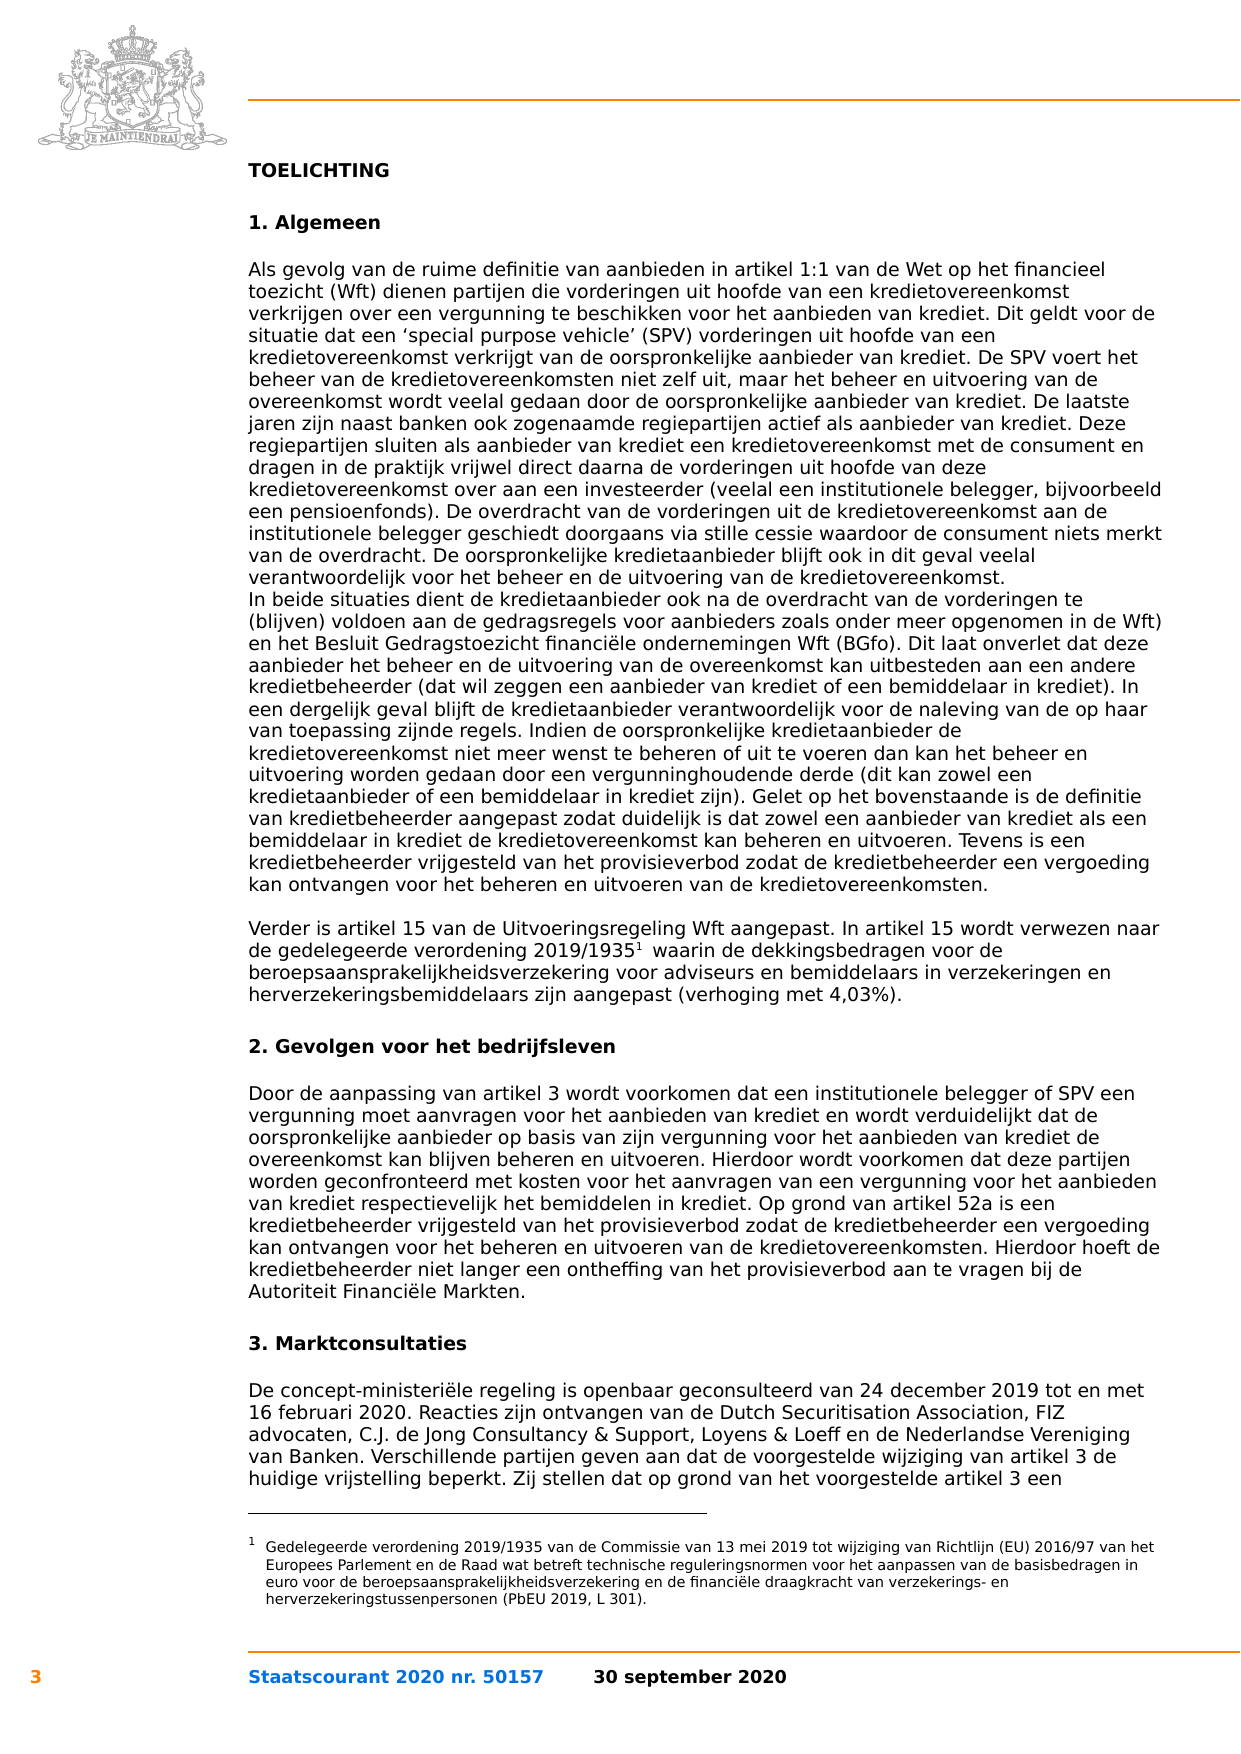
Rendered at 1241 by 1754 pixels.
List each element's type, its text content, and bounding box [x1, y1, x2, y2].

text De concept-ministeriële regeling is openbaar geconsulteerd van 24 december 2019 tot en met 16 februari 2020. Reacties zijn ontvangen van de Dutch Securitisation Association, FIZ advocaten, C.J. de Jong Consultancy & Support, Loyens & Loeff en de Nederlandse Vereniging van Banken. Verschillende partijen geven aan dat de voorgestelde wijziging van artikel 3 de huidige vrijstelling beperkt. Zij stellen dat op grond van het voorgestelde artikel 3 een [248, 1380, 1163, 1490]
text Verder is artikel 15 van de Uitvoeringsregeling Wft aangepast. In artikel 15 wordt verwezen naar de gedelegeerde verordening 2019/1935 waarin de dekkingsbedragen voor de beroepsaansprakelijkheidsverzekering voor adviseurs en bemiddelaars in verzekeringen en herverzekeringsbemiddelaars zijn aangepast (verhoging met 4,03%). [248, 918, 1163, 1006]
text Gedelegeerde verordening 2019/1935 van de Commissie van 13 mei 2019 tot wijziging van Richtlijn (EU) 2016/97 van het Europees Parlement en de Raad wat betreft technische reguleringsnormen voor het aanpassen van de basisbedragen in euro voor de beroepsaansprakelijkheidsverzekering en de financiële draagkracht van verzekerings- en herverzekeringstussenpersonen (PbEU 2019, L 301). [248, 1535, 1163, 1608]
text Door de aanpassing van artikel 3 wordt voorkomen dat een institutionele belegger of SPV een vergunning moet aanvragen voor het aanbieden van krediet en wordt verduidelijkt dat de oorspronkelijke aanbieder op basis van zijn vergunning voor het aanbieden van krediet de overeenkomst kan blijven beheren en uitvoeren. Hierdoor wordt voorkomen dat deze partijen worden geconfronteerd met kosten voor het aanvragen van een vergunning voor het aanbieden van krediet respectievelijk het bemiddelen in krediet. Op grond van artikel 52a is een kredietbeheerder vrijgesteld van het provisieverbod zodat de kredietbeheerder een vergoeding kan ontvangen voor het beheren en uitvoeren van de kredietovereenkomsten. Hierdoor hoeft de kredietbeheerder niet langer een ontheffing van het provisieverbod aan te vragen bij de Autoriteit Financiële Markten. [248, 1083, 1163, 1303]
subtitle TOELICHTING [248, 160, 1163, 182]
subtitle 2. Gevolgen voor het bedrijfsleven [248, 1036, 1163, 1058]
subtitle 3. Marktconsultaties [248, 1333, 1163, 1355]
text In beide situaties dient de kredietaanbieder ook na de overdracht van de vorderingen te (blijven) voldoen aan de gedragsregels voor aanbieders zoals onder meer opgenomen in de Wft) en het Besluit Gedragstoezicht financiële ondernemingen Wft (BGfo). Dit laat onverlet dat deze aanbieder het beheer en de uitvoering van de overeenkomst kan uitbesteden aan een andere kredietbeheerder (dat wil zeggen een aanbieder van krediet of een bemiddelaar in krediet). In een dergelijk geval blijft de kredietaanbieder verantwoordelijk voor de naleving van de op haar van toepassing zijnde regels. Indien de oorspronkelijke kredietaanbieder de kredietovereenkomst niet meer wenst te beheren of uit te voeren dan kan het beheer en uitvoering worden gedaan door een vergunninghoudende derde (dit kan zowel een kredietaanbieder of een bemiddelaar in krediet zijn). Gelet op het bovenstaande is de definitie van kredietbeheerder aangepast zodat duidelijk is dat zowel een aanbieder van krediet als een bemiddelaar in krediet de kredietovereenkomst kan beheren en uitvoeren. Tevens is een kredietbeheerder vrijgesteld van het provisieverbod zodat de kredietbeheerder een vergoeding kan ontvangen voor het beheren en uitvoeren van de kredietovereenkomsten. [248, 588, 1163, 896]
text Als gevolg van de ruime definitie van aanbieden in artikel 1:1 van de Wet op het financieel toezicht (Wft) dienen partijen die vorderingen uit hoofde van een kredietovereenkomst verkrijgen over een vergunning te beschikken voor het aanbieden van krediet. Dit geldt voor de situatie dat een ‘special purpose vehicle’ (SPV) vorderingen uit hoofde van een kredietovereenkomst verkrijgt van de oorspronkelijke aanbieder van krediet. De SPV voert het beheer van de kredietovereenkomsten niet zelf uit, maar het beheer en uitvoering van de overeenkomst wordt veelal gedaan door de oorspronkelijke aanbieder van krediet. De laatste jaren zijn naast banken ook zogenaamde regiepartijen actief als aanbieder van krediet. Deze regiepartijen sluiten als aanbieder van krediet een kredietovereenkomst met de consument en dragen in de praktijk vrijwel direct daarna de vorderingen uit hoofde van deze kredietovereenkomst over aan een investeerder (veelal een institutionele belegger, bijvoorbeeld een pensioenfonds). De overdracht van de vorderingen uit de kredietovereenkomst aan de institutionele belegger geschiedt doorgaans via stille cessie waardoor de consument niets merkt van de overdracht. De oorspronkelijke kredietaanbieder blijft ook in dit geval veelal verantwoordelijk voor het beheer en de uitvoering van de kredietovereenkomst. [248, 259, 1163, 588]
subtitle 1. Algemeen [248, 212, 1163, 234]
picture [38, 25, 227, 150]
